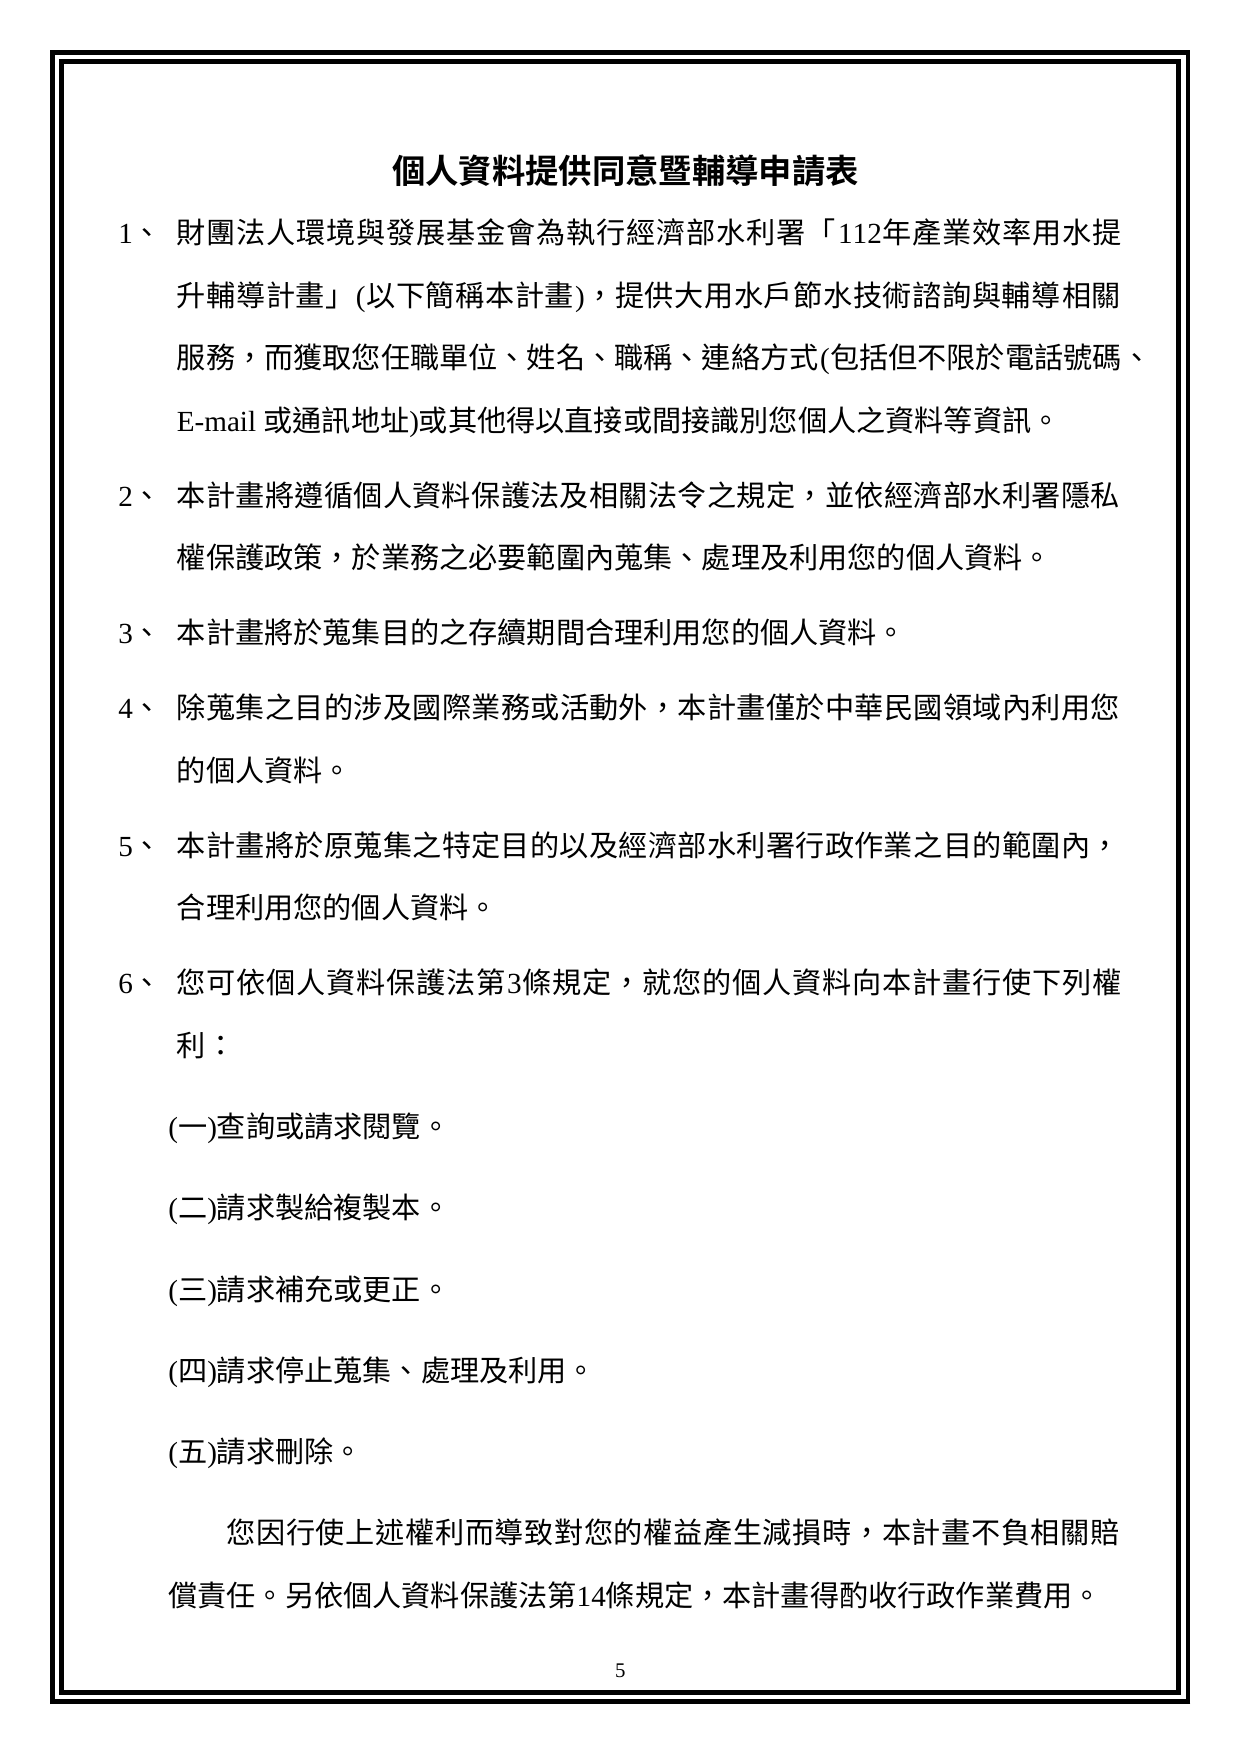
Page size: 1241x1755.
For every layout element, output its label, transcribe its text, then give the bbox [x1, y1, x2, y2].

list 本計畫將於原蒐集之特定目的以及經濟部水利署行政作業之目的範圍內，合理利用您的個人資料。 [118, 802, 1122, 927]
list 本計畫將於蒐集目的之存續期間合理利用您的個人資料。 [118, 589, 1122, 652]
list 本計畫將遵循個人資料保護法及相關法令之規定，並依經濟部水利署隱私權保護政策，於業務之必要範圍內蒐集、處理及利用您的個人資料。 [118, 452, 1122, 577]
list 您可依個人資料保護法第3條規定，就您的個人資料向本計畫行使下列權利： [118, 939, 1122, 1064]
text (一)查詢或請求閱覽。 [168, 1083, 1122, 1146]
list 財團法人環境與發展基金會為執行經濟部水利署「112年產業效率用水提升輔導計畫」(以下簡稱本計畫)，提供大用水戶節水技術諮詢與輔導相關服務，而獲取您任職單位、姓名、職稱、連絡方式(包括但不限於電話號碼、E-mail 或通訊地址)或其他得以直接或間接識別您個人之資料等資訊。 [118, 189, 1122, 439]
list 除蒐集之目的涉及國際業務或活動外，本計畫僅於中華民國領域內利用您的個人資料。 [118, 664, 1122, 789]
text 您因行使上述權利而導致對您的權益產生減損時，本計畫不負相關賠償責任。另依個人資料保護法第14條規定，本計畫得酌收行政作業費用。 [168, 1489, 1122, 1614]
text (二)請求製給複製本。 [168, 1164, 1122, 1227]
text (四)請求停止蒐集、處理及利用。 [168, 1327, 1122, 1389]
text 個人資料提供同意暨輔導申請表 [118, 127, 1122, 189]
text (五)請求刪除。 [168, 1408, 1122, 1471]
text (三)請求補充或更正。 [168, 1246, 1122, 1308]
